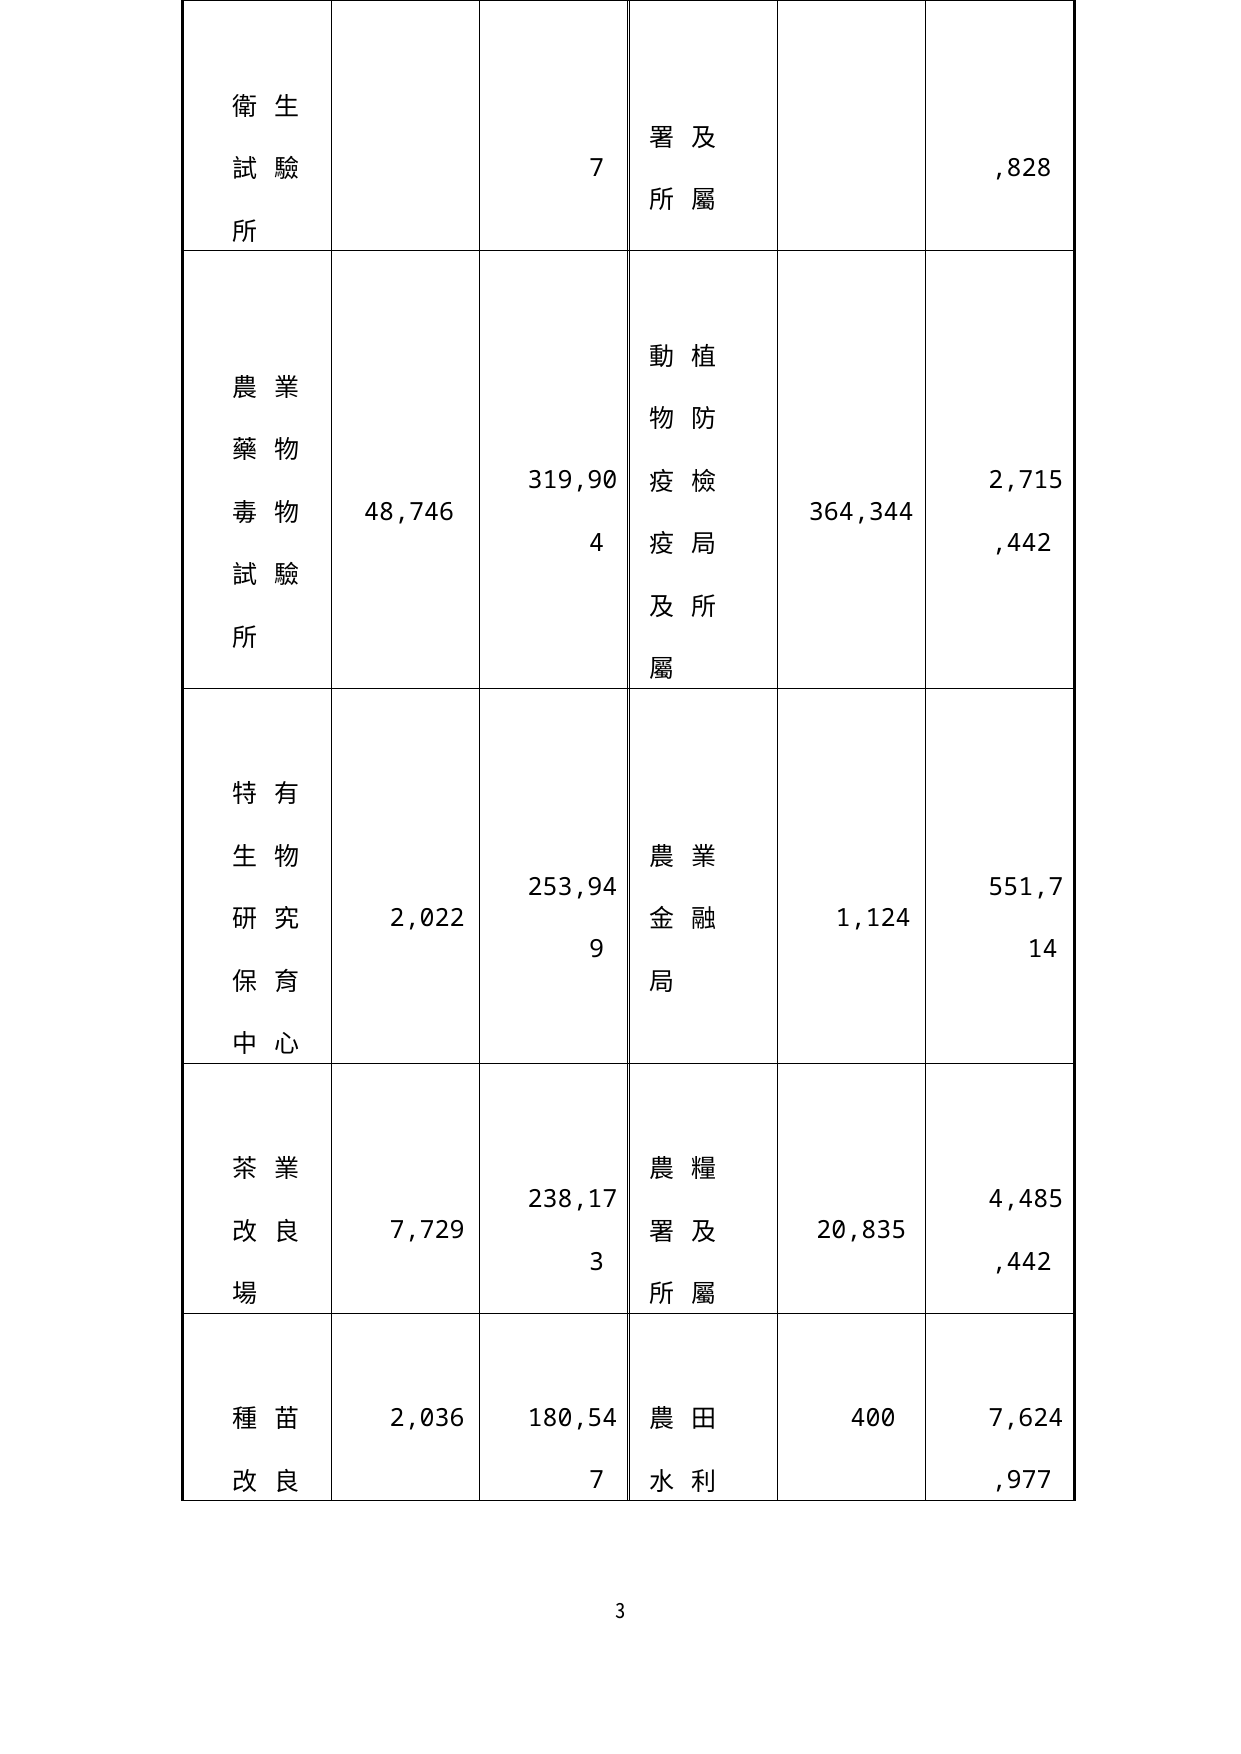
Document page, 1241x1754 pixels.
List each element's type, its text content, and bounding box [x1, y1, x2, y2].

table_cell [332, 1, 479, 250]
table_cell 2,036 [332, 1314, 479, 1500]
table_cell [778, 1, 925, 250]
table_cell 動植物防疫檢疫局及所屬 [630, 251, 777, 687]
table_cell 7 [480, 1, 627, 250]
table_cell 種苗改良 [184, 1314, 331, 1500]
table_cell 238,173 [480, 1064, 627, 1312]
table_cell 署及所屬 [630, 1, 777, 250]
table_cell 2,715,442 [926, 251, 1073, 687]
table_cell 衛生試驗所 [184, 1, 331, 250]
table_cell 319,904 [480, 251, 627, 687]
table_cell 特有生物研究保育中心 [184, 689, 331, 1062]
table_cell ,828 [926, 1, 1073, 250]
table_cell 253,949 [480, 689, 627, 1062]
table_cell 7,624,977 [926, 1314, 1073, 1500]
table_cell 364,344 [778, 251, 925, 687]
table_cell 農業金融局 [630, 689, 777, 1062]
table_cell 農糧署及所屬 [630, 1064, 777, 1312]
table_cell 農業藥物毒物試驗所 [184, 251, 331, 687]
table_cell 2,022 [332, 689, 479, 1062]
table_cell 48,746 [332, 251, 479, 687]
table_cell 180,547 [480, 1314, 627, 1500]
table_cell 551,714 [926, 689, 1073, 1062]
table_cell 4,485,442 [926, 1064, 1073, 1312]
table_cell 400 [778, 1314, 925, 1500]
table_cell 農田水利 [630, 1314, 777, 1500]
table_cell 1,124 [778, 689, 925, 1062]
table_cell 20,835 [778, 1064, 925, 1312]
table_cell 7,729 [332, 1064, 479, 1312]
table_cell 茶業改良場 [184, 1064, 331, 1312]
